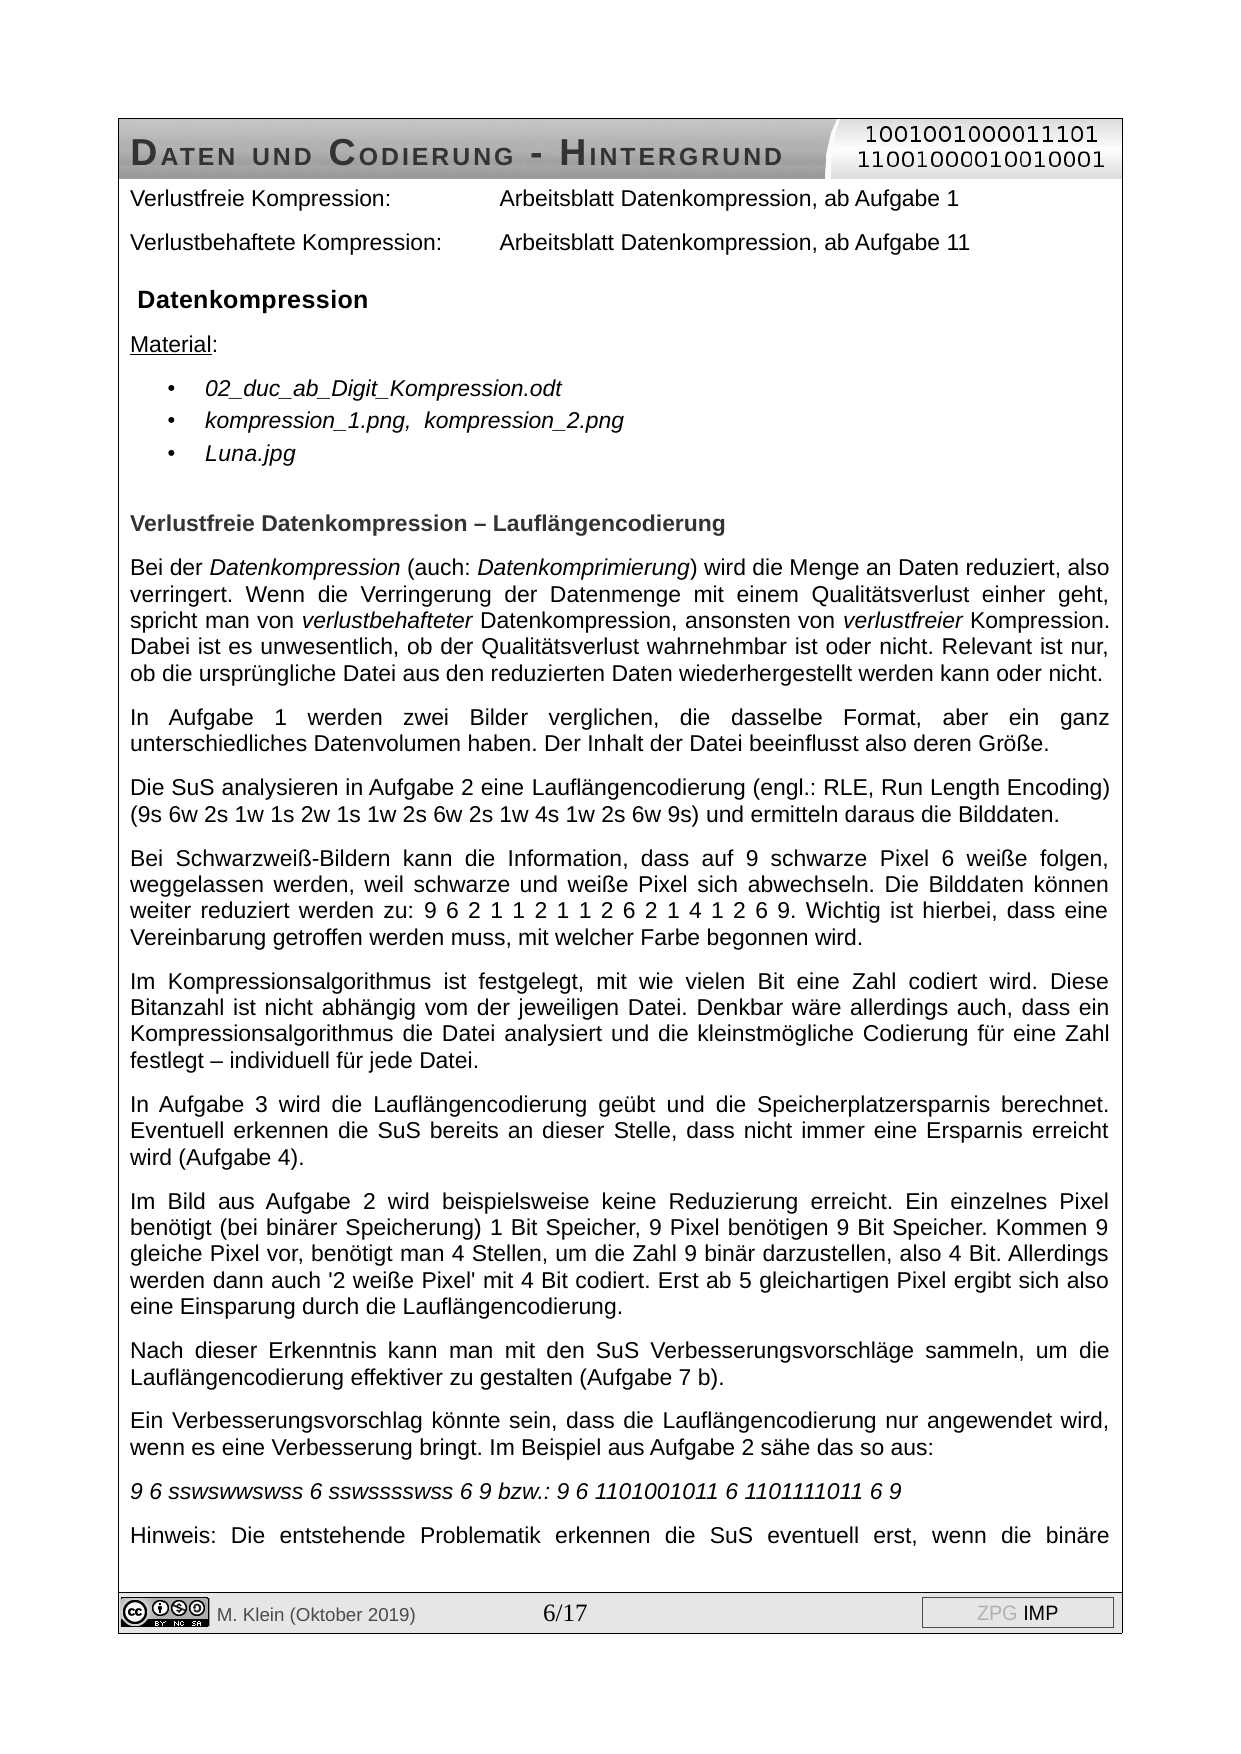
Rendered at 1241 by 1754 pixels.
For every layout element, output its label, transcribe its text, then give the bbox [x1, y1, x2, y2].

text Material: [130, 331, 1110, 357]
text Bei der Datenkompression (auch: Datenkomprimierung) wird die Menge an Daten reduziert, also verringert. Wenn die Verringerung der Datenmenge mit einem Qualitätsverlust einher geht, spricht man von verlustbehafteter Datenkompression, ansonsten von verlustfreier Kompression. Dabei ist es unwesentlich, ob der Qualitätsverlust wahrnehmbar ist oder nicht. Relevant ist nur, ob die ursprüngliche Datei aus den reduzierten Daten wiederhergestellt werden kann oder nicht. [130, 554, 1110, 686]
text 9 6 sswswwswss 6 sswsssswss 6 9 bzw.: 9 6 1101001011 6 1101111011 6 9 [130, 1478, 1110, 1504]
list kompression_1.png, kompression_2.png [167, 407, 1122, 434]
text In Aufgabe 3 wird die Lauflängencodierung geübt und die Speicherplatzersparnis berechnet. Eventuell erkennen die SuS bereits an dieser Stelle, dass nicht immer eine Ersparnis erreicht wird (Aufgabe 4). [130, 1091, 1110, 1170]
picture [119, 119, 1122, 179]
text Ein Verbesserungsvorschlag könnte sein, dass die Lauflängencodierung nur angewendet wird, wenn es eine Verbesserung bringt. Im Beispiel aus Aufgabe 2 sähe das so aus: [130, 1407, 1110, 1460]
list Luna.jpg [167, 440, 1122, 466]
picture [120, 1597, 210, 1627]
text Verlustfreie Kompression: Arbeitsblatt Datenkompression, ab Aufgabe 1 [130, 185, 1110, 211]
text Verlustbehaftete Kompression: Arbeitsblatt Datenkompression, ab Aufgabe 11 [130, 229, 1110, 255]
text Hinweis: Die entstehende Problematik erkennen die SuS eventuell erst, wenn die binäre [130, 1522, 1110, 1548]
subtitle Verlustfreie Datenkompression – Lauflängencodierung [130, 510, 1110, 537]
text Nach dieser Erkenntnis kann man mit den SuS Verbesserungsvorschläge sammeln, um die Lauf­längencodierung effektiver zu gestalten (Aufgabe 7 b). [130, 1337, 1110, 1390]
list 02_duc_ab_Digit_Kompression.odt [167, 375, 1122, 402]
subtitle Datenkompression [130, 285, 1110, 313]
text In Aufgabe 1 werden zwei Bilder verglichen, die dasselbe Format, aber ein ganz unterschiedliches Datenvolumen haben. Der Inhalt der Datei beeinflusst also deren Größe. [130, 704, 1110, 756]
text Im Bild aus Aufgabe 2 wird beispielsweise keine Reduzierung erreicht. Ein einzelnes Pixel benötigt (bei binärer Speicherung) 1 Bit Speicher, 9 Pixel benötigen 9 Bit Speicher. Kommen 9 gleiche Pixel vor, benötigt man 4 Stellen, um die Zahl 9 binär darzustellen, also 4 Bit. Allerdings werden dann auch '2 weiße Pixel' mit 4 Bit codiert. Erst ab 5 gleichartigen Pixel ergibt sich also eine Einsparung durch die Lauflängencodierung. [130, 1188, 1110, 1319]
text Bei Schwarzweiß-Bildern kann die Information, dass auf 9 schwarze Pixel 6 weiße folgen, weggelassen werden, weil schwarze und weiße Pixel sich abwechseln. Die Bilddaten können weiter reduziert werden zu: 9 6 2 1 1 2 1 1 2 6 2 1 4 1 2 6 9. Wichtig ist hierbei, dass eine Vereinbarung getroffen werden muss, mit welcher Farbe begonnen wird. [130, 844, 1110, 950]
text Im Kompressionsalgorithmus ist festgelegt, mit wie vielen Bit eine Zahl codiert wird. Diese Bitanzahl ist nicht abhängig vom der jeweiligen Datei. Denkbar wäre allerdings auch, dass ein Kompressionsalgorithmus die Datei analysiert und die kleinstmögliche Codierung für eine Zahl festlegt – individuell für jede Datei. [130, 968, 1110, 1073]
text Die SuS analysieren in Aufgabe 2 eine Lauflängencodierung (engl.: RLE, Run Length Encoding) (9s 6w 2s 1w 1s 2w 1s 1w 2s 6w 2s 1w 4s 1w 2s 6w 9s) und ermitteln daraus die Bilddaten. [130, 774, 1110, 827]
